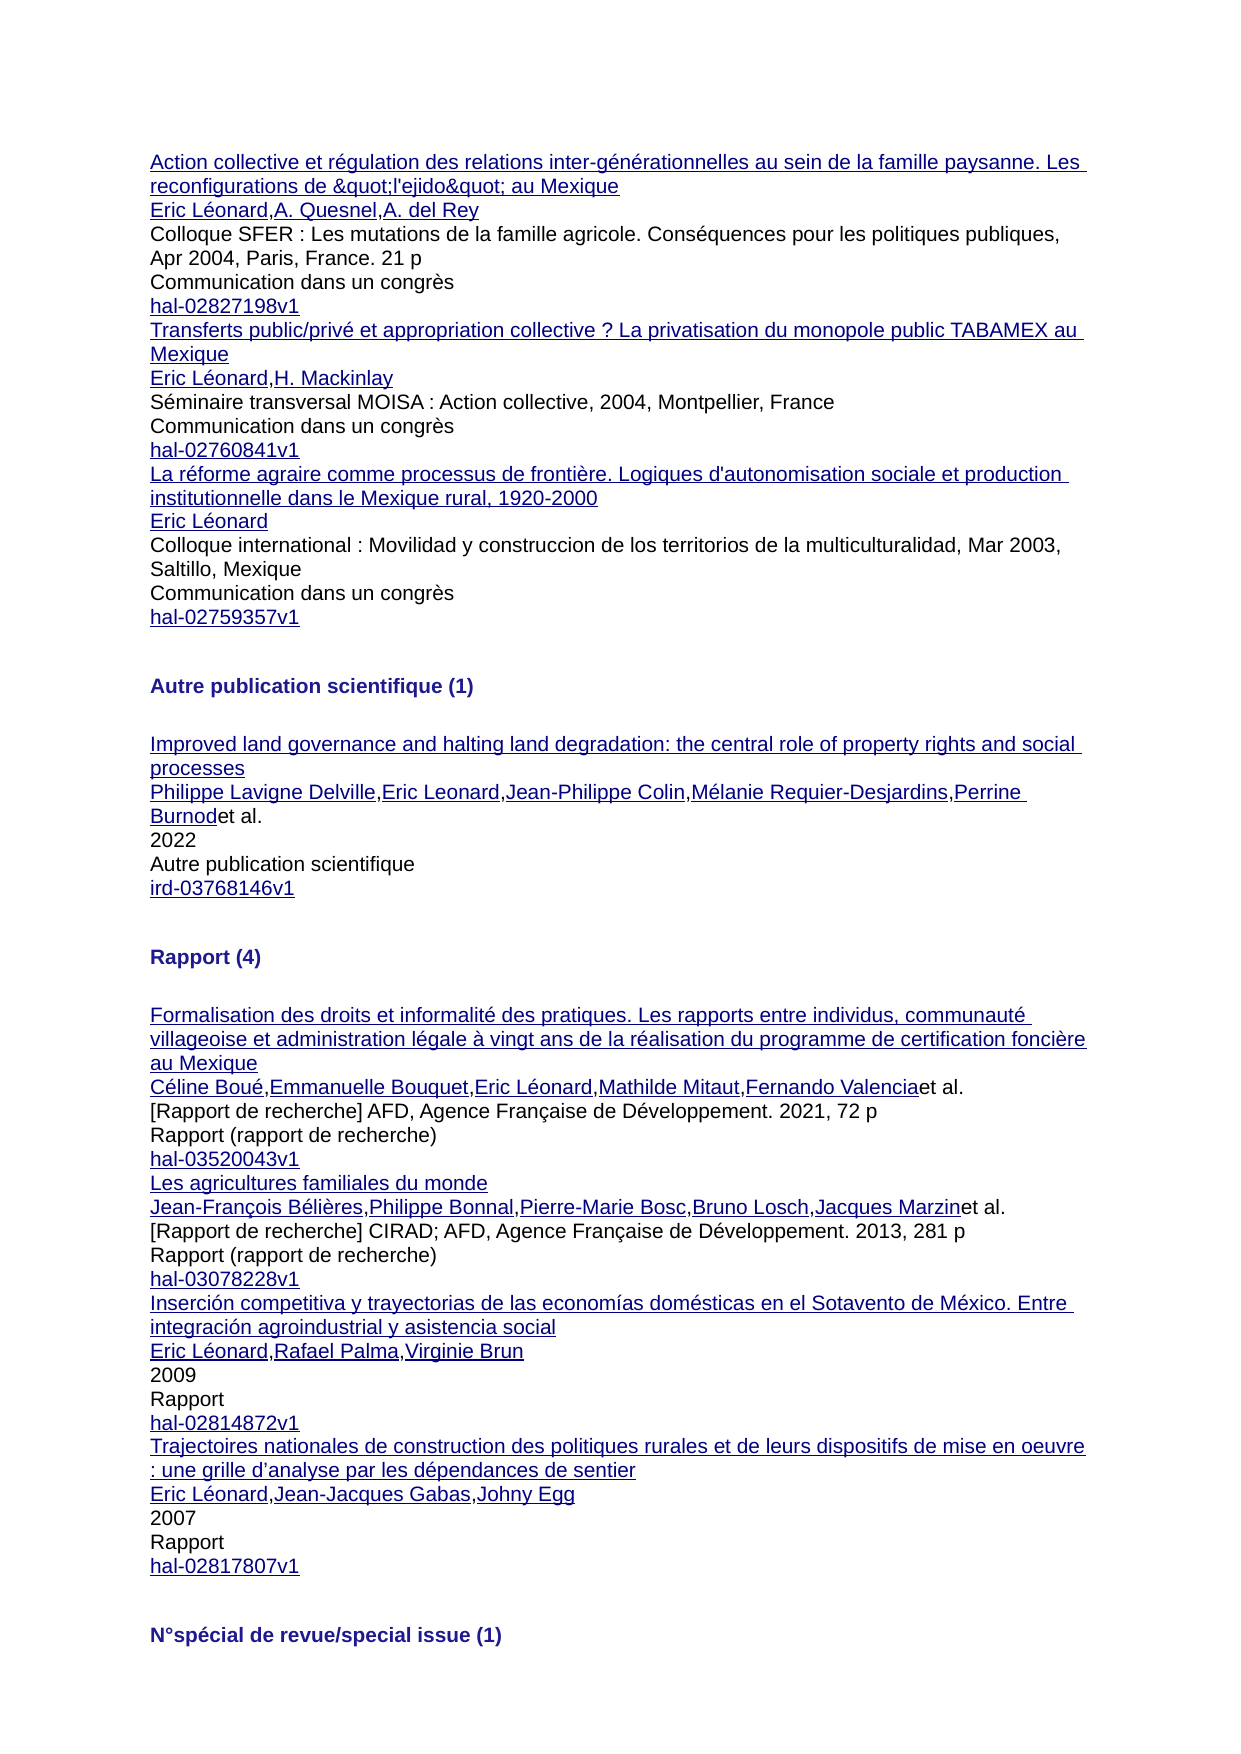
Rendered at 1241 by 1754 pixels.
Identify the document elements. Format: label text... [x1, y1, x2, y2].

table_header Improved land governance and halting land degradation: the central role of property rights and social processes Philippe Lavigne Delville,Eric Leonard,Jean-Philippe Colin,Mélanie Requier-Desjardins,Perrine Burnodet al. 2022 Autre publication scientifique ird-03768146v1 [150, 732, 1090, 900]
table_cell Trajectoires nationales de construction des politiques rurales et de leurs dispositifs de mise en oeuvre : une grille d’analyse par les dépendances de sentier Eric Léonard,Jean-Jacques Gabas,Johny Egg 2007 Rapport hal-02817807v1 [150, 1434, 1090, 1578]
table_cell Les agricultures familiales du monde Jean-François Bélières,Philippe Bonnal,Pierre-Marie Bosc,Bruno Losch,Jacques Marzinet al. [Rapport de recherche] CIRAD; AFD, Agence Française de Développement. 2013, 281 p Rapport (rapport de recherche) hal-03078228v1 [150, 1171, 1090, 1291]
subtitle Rapport (4) [150, 945, 1090, 969]
table_cell Action collective et régulation des relations inter-générationnelles au sein de la famille paysanne. Les reconfigurations de &quot;l'ejido&quot; au Mexique Eric Léonard,A. Quesnel,A. del Rey Colloque SFER : Les mutations de la famille agricole. Conséquences pour les politiques publiques, Apr 2004, Paris, France. 21 p Communication dans un congrès hal-02827198v1 [150, 150, 1090, 318]
table_cell La réforme agraire comme processus de frontière. Logiques d'autonomisation sociale et production institutionnelle dans le Mexique rural, 1920-2000 Eric Léonard Colloque international : Movilidad y construccion de los territorios de la multiculturalidad, Mar 2003, Saltillo, Mexique Communication dans un congrès hal-02759357v1 [150, 461, 1090, 629]
table_cell Inserción competitiva y trayectorias de las economías domésticas en el Sotavento de México. Entre integración agroindustrial y asistencia social Eric Léonard,Rafael Palma,Virginie Brun 2009 Rapport hal-02814872v1 [150, 1291, 1090, 1434]
subtitle Autre publication scientifique (1) [150, 674, 1090, 698]
table_header Formalisation des droits et informalité des pratiques. Les rapports entre individus, communauté villageoise et administration légale à vingt ans de la réalisation du programme de certification foncière au Mexique Céline Boué,Emmanuelle Bouquet,Eric Léonard,Mathilde Mitaut,Fernando Valenciaet al. [Rapport de recherche] AFD, Agence Française de Développement. 2021, 72 p Rapport (rapport de recherche) hal-03520043v1 [150, 1003, 1090, 1171]
subtitle N°spécial de revue/special issue (1) [150, 1623, 1090, 1647]
table_cell Transferts public/privé et appropriation collective ? La privatisation du monopole public TABAMEX au Mexique Eric Léonard,H. Mackinlay Séminaire transversal MOISA : Action collective, 2004, Montpellier, France Communication dans un congrès hal-02760841v1 [150, 318, 1090, 461]
